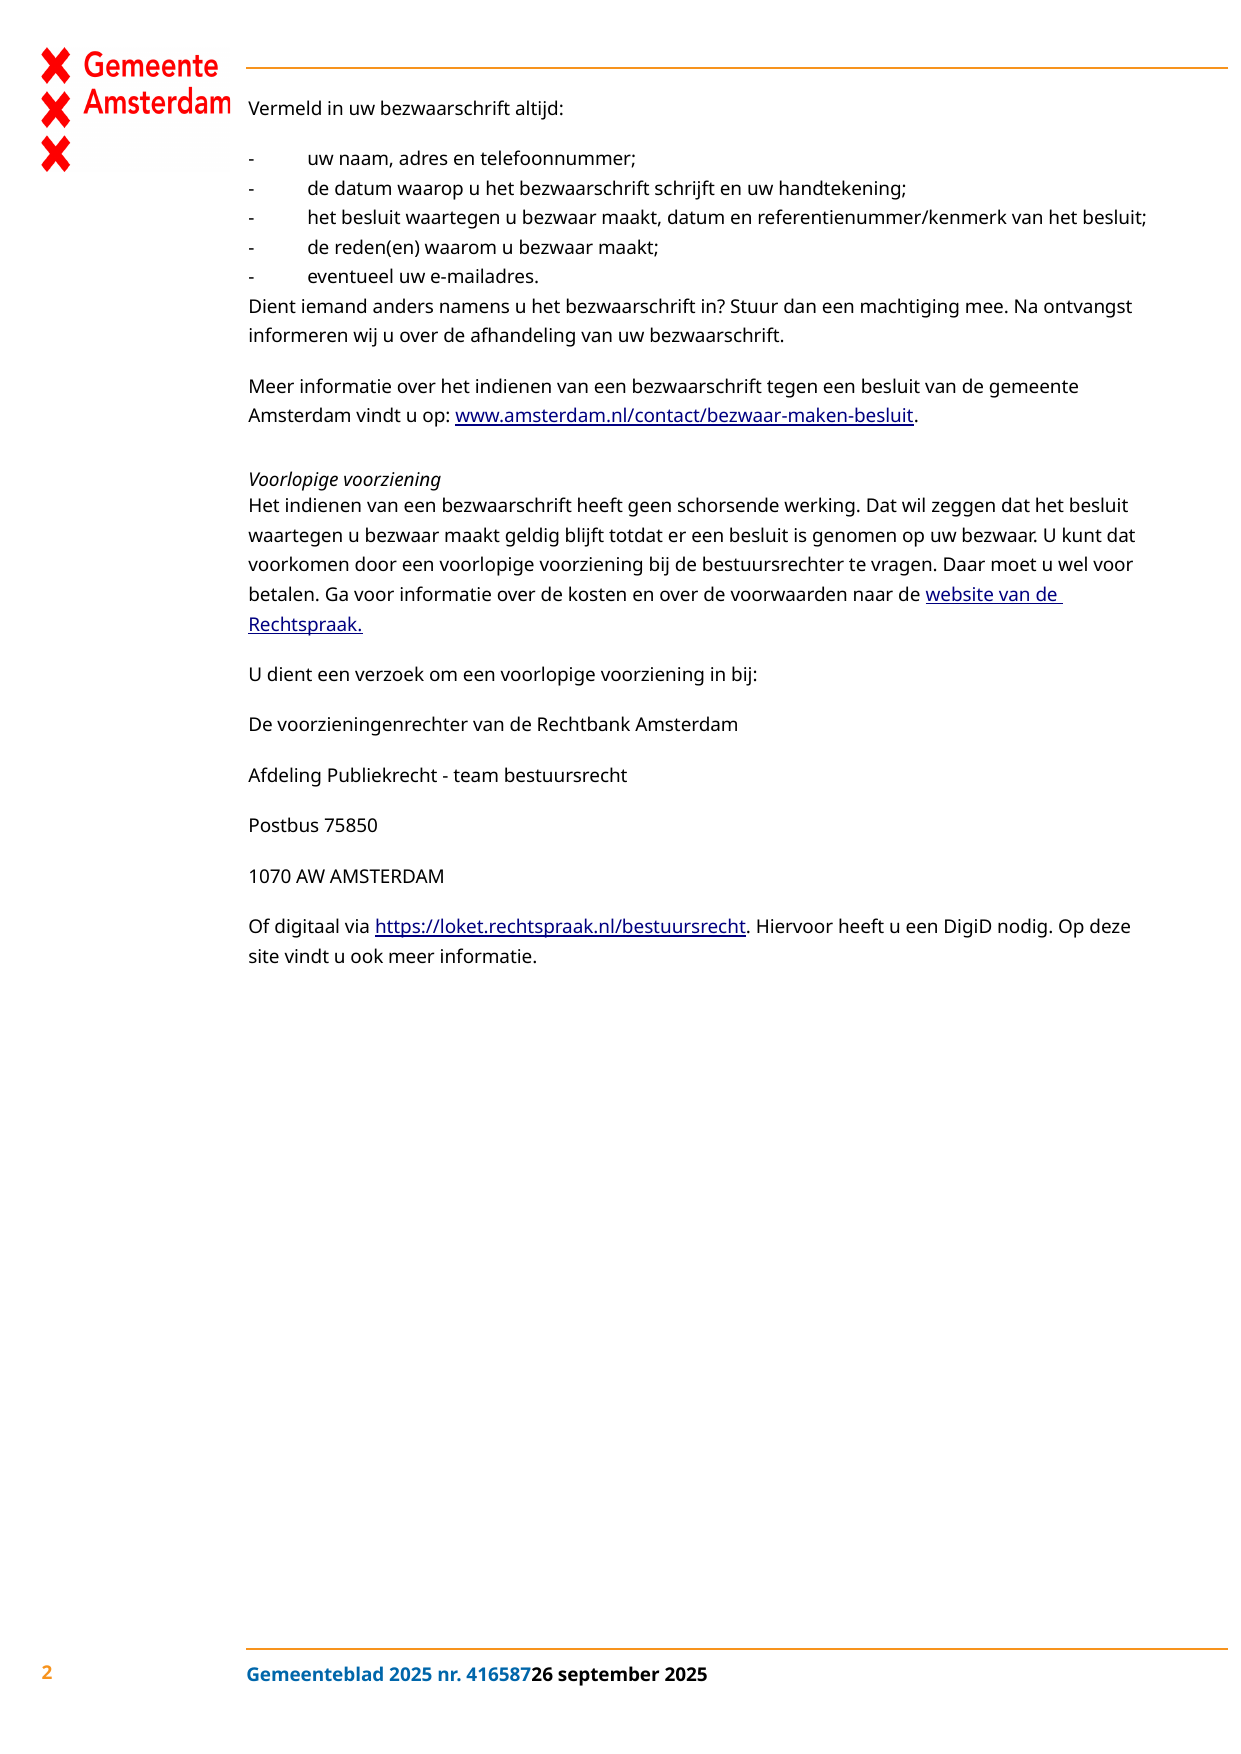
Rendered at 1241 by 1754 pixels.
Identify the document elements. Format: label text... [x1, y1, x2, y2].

text U dient een verzoek om een voorlopige voorziening in bij: [248, 661, 1152, 687]
list uw naam, adres en telefoonnummer; [248, 145, 1152, 171]
text Afdeling Publiekrecht - team bestuursrecht [248, 762, 1152, 788]
text De voorzieningenrechter van de Rechtbank Amsterdam [248, 712, 1152, 737]
list de datum waarop u het bezwaarschrift schrijft en uw handtekening; [248, 175, 1152, 201]
text Dient iemand anders namens u het bezwaarschrift in? Stuur dan een machtiging mee. Na ontvangst informeren wij u over de afhandeling van uw bezwaarschrift. [248, 293, 1152, 348]
list de reden(en) waarom u bezwaar maakt; [248, 234, 1152, 260]
text 1070 AW AMSTERDAM [248, 863, 1152, 888]
text Het indienen van een bezwaarschrift heeft geen schorsende werking. Dat wil zeggen dat het besluit waartegen u bezwaar maakt geldig blijft totdat er een besluit is genomen op uw bezwaar. U kunt dat voorkomen door een voorlopige voorziening bij de bestuursrechter te vragen. Daar moet u wel voor betalen. Ga voor informatie over de kosten en over de voorwaarden naar de website van de Rechtspraak. [248, 492, 1152, 636]
text Vermeld in uw bezwaarschrift altijd: [248, 95, 1152, 121]
list eventueel uw e-mailadres. [248, 263, 1152, 289]
text Of digitaal via https://loket.rechtspraak.nl/bestuursrecht. Hiervoor heeft u een DigiD nodig. Op deze site vindt u ook meer informatie. [248, 913, 1152, 968]
picture [41, 47, 231, 172]
text Voorlopige voorziening [248, 467, 1152, 492]
list het besluit waartegen u bezwaar maakt, datum en referentienummer/kenmerk van het besluit; [248, 204, 1152, 230]
text Meer informatie over het indienen van een bezwaarschrift tegen een besluit van de gemeente Amsterdam vindt u op: www.amsterdam.nl/contact/bezwaar-maken-besluit. [248, 373, 1152, 428]
text Postbus 75850 [248, 812, 1152, 838]
